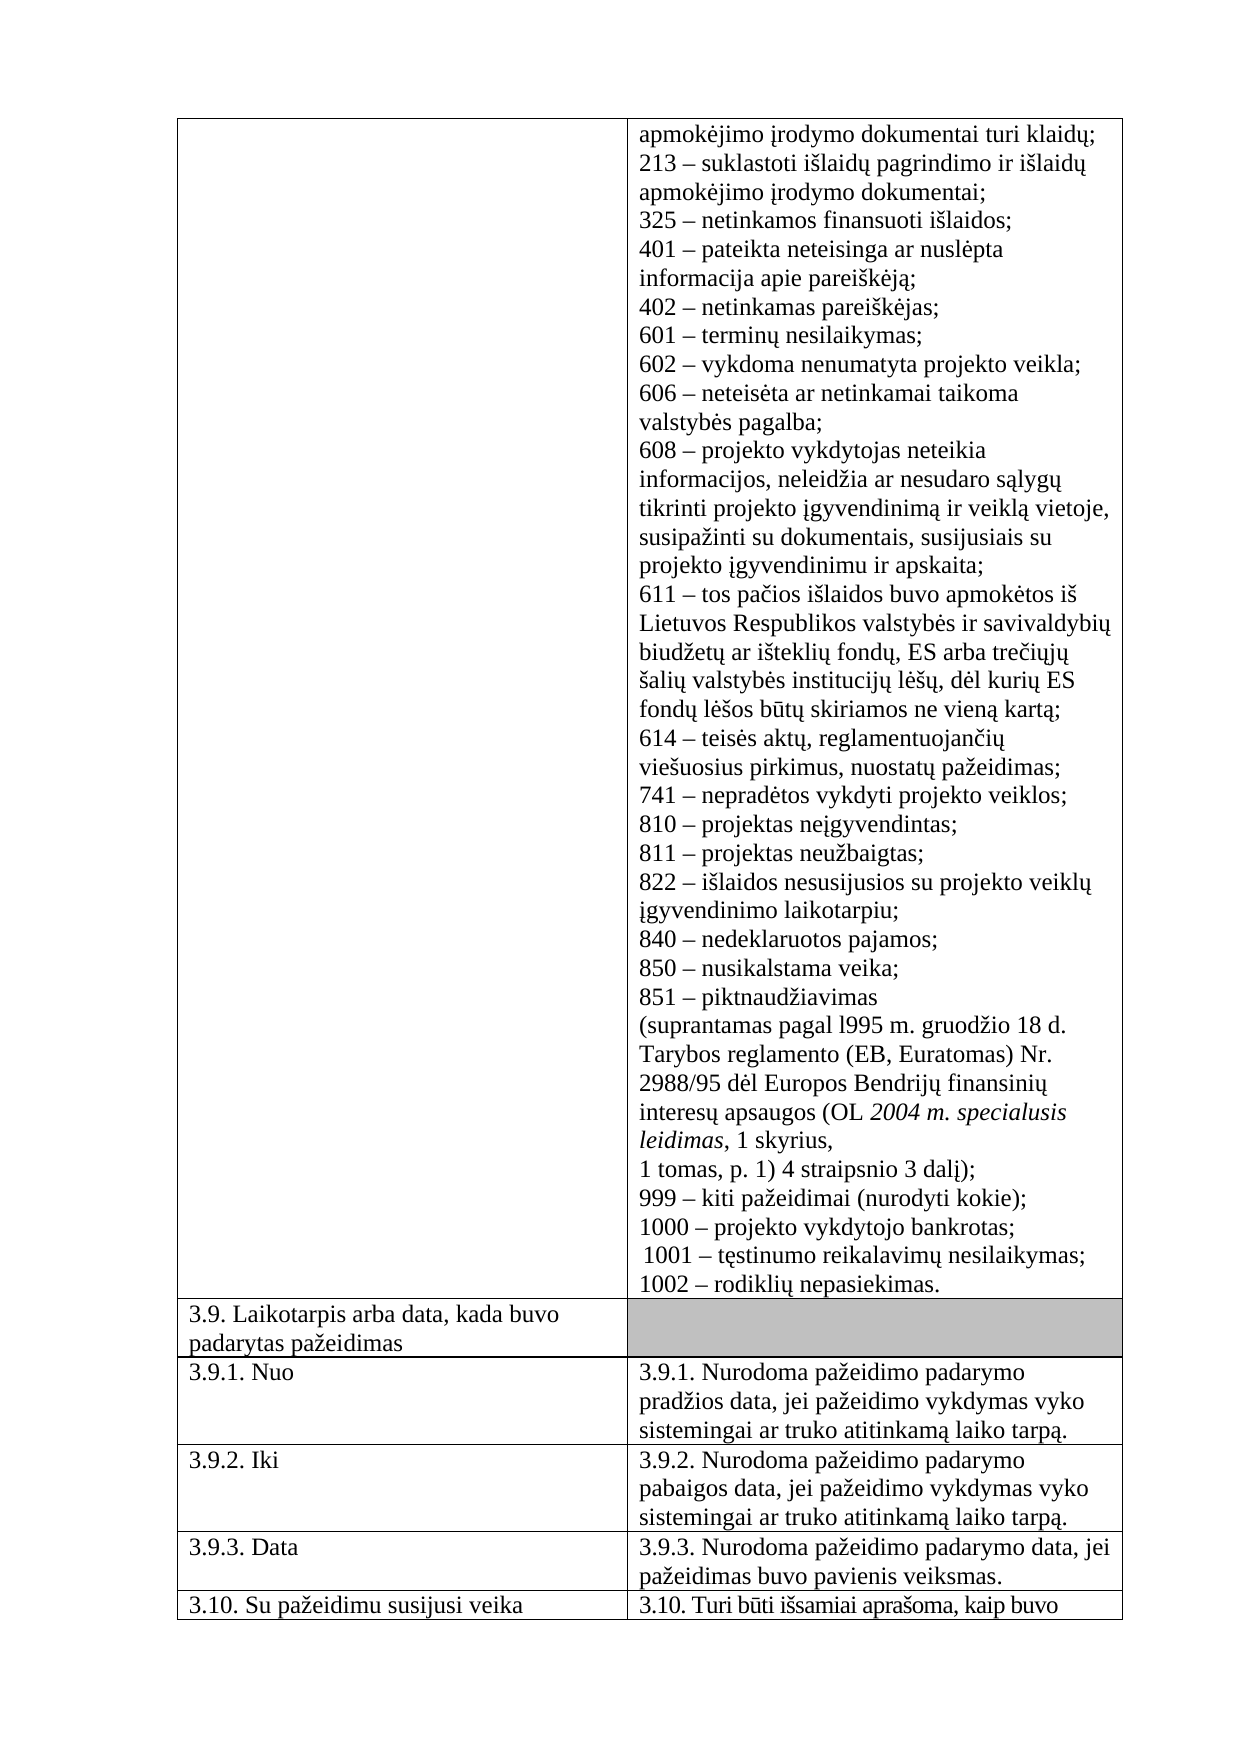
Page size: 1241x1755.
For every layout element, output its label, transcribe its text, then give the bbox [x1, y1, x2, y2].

table_cell 3.10. Turi būti išsamiai aprašoma, kaip buvo [628, 1591, 1122, 1619]
table_cell 3.9.1. Nurodoma pažeidimo padarymo pradžios data, jei pažeidimo vykdymas vyko sistemingai ar truko atitinkamą laiko tarpą. [628, 1358, 1122, 1444]
table_cell 3.10. Su pažeidimu susijusi veika [178, 1591, 627, 1619]
table_cell apmokėjimo įrodymo dokumentai turi klaidų; 213 – suklastoti išlaidų pagrindimo ir išlaidų apmokėjimo įrodymo dokumentai; 325 – netinkamos finansuoti išlaidos; 401 – pateikta neteisinga ar nuslėpta informacija apie pareiškėją; 402 – netinkamas pareiškėjas; 601 – terminų nesilaikymas; 602 – vykdoma nenumatyta projekto veikla; 606 – neteisėta ar netinkamai taikoma valstybės pagalba; 608 – projekto vykdytojas neteikia informacijos, neleidžia ar nesudaro sąlygų tikrinti projekto įgyvendinimą ir veiklą vietoje, susipažinti su dokumentais, susijusiais su projekto įgyvendinimu ir apskaita; 611 – tos pačios išlaidos buvo apmokėtos iš Lietuvos Respublikos valstybės ir savivaldybių biudžetų ar išteklių fondų, ES arba trečiųjų šalių valstybės institucijų lėšų, dėl kurių ES fondų lėšos būtų skiriamos ne vieną kartą; 614 – teisės aktų, reglamentuojančių viešuosius pirkimus, nuostatų pažeidimas; 741 – nepradėtos vykdyti projekto veiklos; 810 – projektas neįgyvendintas; 811 – projektas neužbaigtas; 822 – išlaidos nesusijusios su projekto veiklų įgyvendinimo laikotarpiu; 840 – nedeklaruotos pajamos; 850 – nusikalstama veika; 851 – piktnaudžiavimas (suprantamas pagal l995 m. gruodžio 18 d. Tarybos reglamento (EB, Euratomas) Nr. 2988/95 dėl Europos Bendrijų finansinių interesų apsaugos (OL 2004 m. specialusis leidimas, 1 skyrius, 1 tomas, p. 1) 4 straipsnio 3 dalį); 999 – kiti pažeidimai (nurodyti kokie); 1000 – projekto vykdytojo bankrotas; 1001 – tęstinumo reikalavimų nesilaikymas; 1002 – rodiklių nepasiekimas. [628, 119, 1122, 1298]
table_cell [628, 1299, 1122, 1356]
table_cell 3.9.3. Data [178, 1532, 627, 1589]
table_cell 3.9.3. Nurodoma pažeidimo padarymo data, jei pažeidimas buvo pavienis veiksmas. [628, 1532, 1122, 1589]
table_cell [178, 119, 627, 1298]
table_cell 3.9.2. Iki [178, 1445, 627, 1531]
table_cell 3.9. Laikotarpis arba data, kada buvo padarytas pažeidimas [178, 1299, 627, 1356]
table_cell 3.9.1. Nuo [178, 1358, 627, 1444]
table_cell 3.9.2. Nurodoma pažeidimo padarymo pabaigos data, jei pažeidimo vykdymas vyko sistemingai ar truko atitinkamą laiko tarpą. [628, 1445, 1122, 1531]
